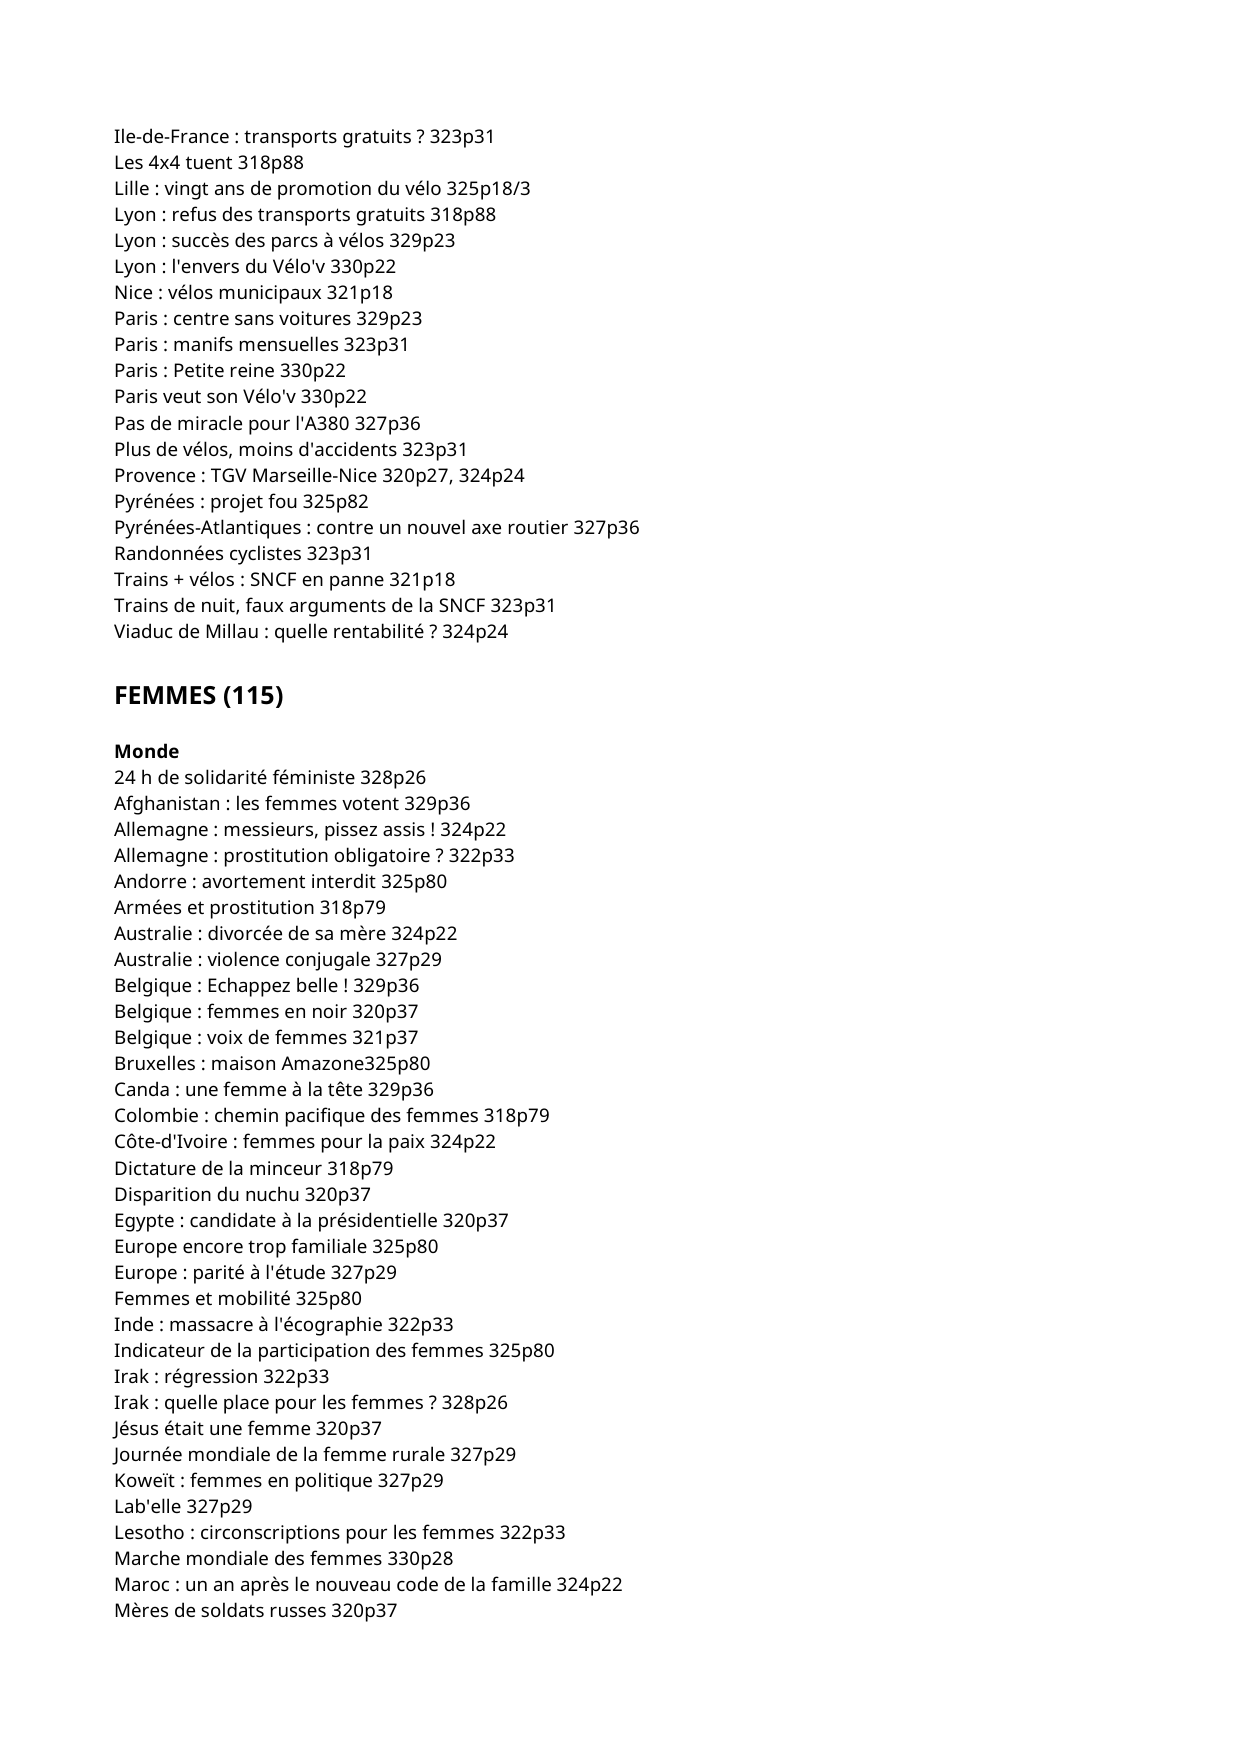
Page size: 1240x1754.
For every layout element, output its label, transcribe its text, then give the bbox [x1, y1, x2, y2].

text Egypte : candidate à la présidentielle 320p37 [114, 1206, 1126, 1232]
text Trains de nuit, faux arguments de la SNCF 323p31 [114, 592, 1126, 618]
text Dictature de la minceur 318p79 [114, 1154, 1126, 1180]
text Viaduc de Millau : quelle rentabilité ? 324p24 [114, 618, 1126, 644]
text Maroc : un an après le nouveau code de la famille 324p22 [114, 1571, 1126, 1597]
text Randonnées cyclistes 323p31 [114, 539, 1126, 566]
text Belgique : femmes en noir 320p37 [114, 998, 1126, 1024]
text Ile-de-France : transports gratuits ? 323p31 [114, 123, 1126, 149]
text Nice : vélos municipaux 321p18 [114, 279, 1126, 305]
text Côte-d'Ivoire : femmes pour la paix 324p22 [114, 1128, 1126, 1154]
text Koweït : femmes en politique 327p29 [114, 1467, 1126, 1493]
text Allemagne : prostitution obligatoire ? 322p33 [114, 842, 1126, 868]
text Paris : centre sans voitures 329p23 [114, 305, 1126, 331]
text Belgique : Echappez belle ! 329p36 [114, 972, 1126, 998]
text Irak : régression 322p33 [114, 1363, 1126, 1389]
text Les 4x4 tuent 318p88 [114, 149, 1126, 175]
text Australie : divorcée de sa mère 324p22 [114, 920, 1126, 946]
text Mères de soldats russes 320p37 [114, 1597, 1126, 1623]
text Indicateur de la participation des femmes 325p80 [114, 1337, 1126, 1363]
text Colombie : chemin pacifique des femmes 318p79 [114, 1102, 1126, 1128]
text Monde [114, 738, 1126, 764]
text Afghanistan : les femmes votent 329p36 [114, 790, 1126, 816]
text Paris : Petite reine 330p22 [114, 357, 1126, 383]
text 24 h de solidarité féministe 328p26 [114, 764, 1126, 790]
text FEMMES (115) [114, 678, 1126, 712]
text Paris veut son Vélo'v 330p22 [114, 383, 1126, 409]
text Lyon : succès des parcs à vélos 329p23 [114, 227, 1126, 253]
text Provence : TGV Marseille-Nice 320p27, 324p24 [114, 461, 1126, 487]
text Femmes et mobilité 325p80 [114, 1284, 1126, 1311]
text Irak : quelle place pour les femmes ? 328p26 [114, 1389, 1126, 1415]
text Lyon : refus des transports gratuits 318p88 [114, 201, 1126, 227]
text Allemagne : messieurs, pissez assis ! 324p22 [114, 816, 1126, 842]
text Armées et prostitution 318p79 [114, 894, 1126, 920]
text Pyrénées-Atlantiques : contre un nouvel axe routier 327p36 [114, 513, 1126, 539]
text Europe encore trop familiale 325p80 [114, 1232, 1126, 1258]
text Andorre : avortement interdit 325p80 [114, 868, 1126, 894]
text Disparition du nuchu 320p37 [114, 1180, 1126, 1206]
text Plus de vélos, moins d'accidents 323p31 [114, 435, 1126, 461]
text Pyrénées : projet fou 325p82 [114, 487, 1126, 513]
text Australie : violence conjugale 327p29 [114, 946, 1126, 972]
text Pas de miracle pour l'A380 327p36 [114, 409, 1126, 435]
text Marche mondiale des femmes 330p28 [114, 1545, 1126, 1571]
text Lille : vingt ans de promotion du vélo 325p18/3 [114, 175, 1126, 201]
text Lab'elle 327p29 [114, 1493, 1126, 1519]
text Lesotho : circonscriptions pour les femmes 322p33 [114, 1519, 1126, 1545]
text Inde : massacre à l'écographie 322p33 [114, 1311, 1126, 1337]
text Lyon : l'envers du Vélo'v 330p22 [114, 253, 1126, 279]
text Europe : parité à l'étude 327p29 [114, 1258, 1126, 1284]
text Canda : une femme à la tête 329p36 [114, 1076, 1126, 1102]
text Bruxelles : maison Amazone325p80 [114, 1050, 1126, 1076]
text Trains + vélos : SNCF en panne 321p18 [114, 566, 1126, 592]
text Belgique : voix de femmes 321p37 [114, 1024, 1126, 1050]
text Jésus était une femme 320p37 [114, 1415, 1126, 1441]
text Paris : manifs mensuelles 323p31 [114, 331, 1126, 357]
text Journée mondiale de la femme rurale 327p29 [114, 1441, 1126, 1467]
